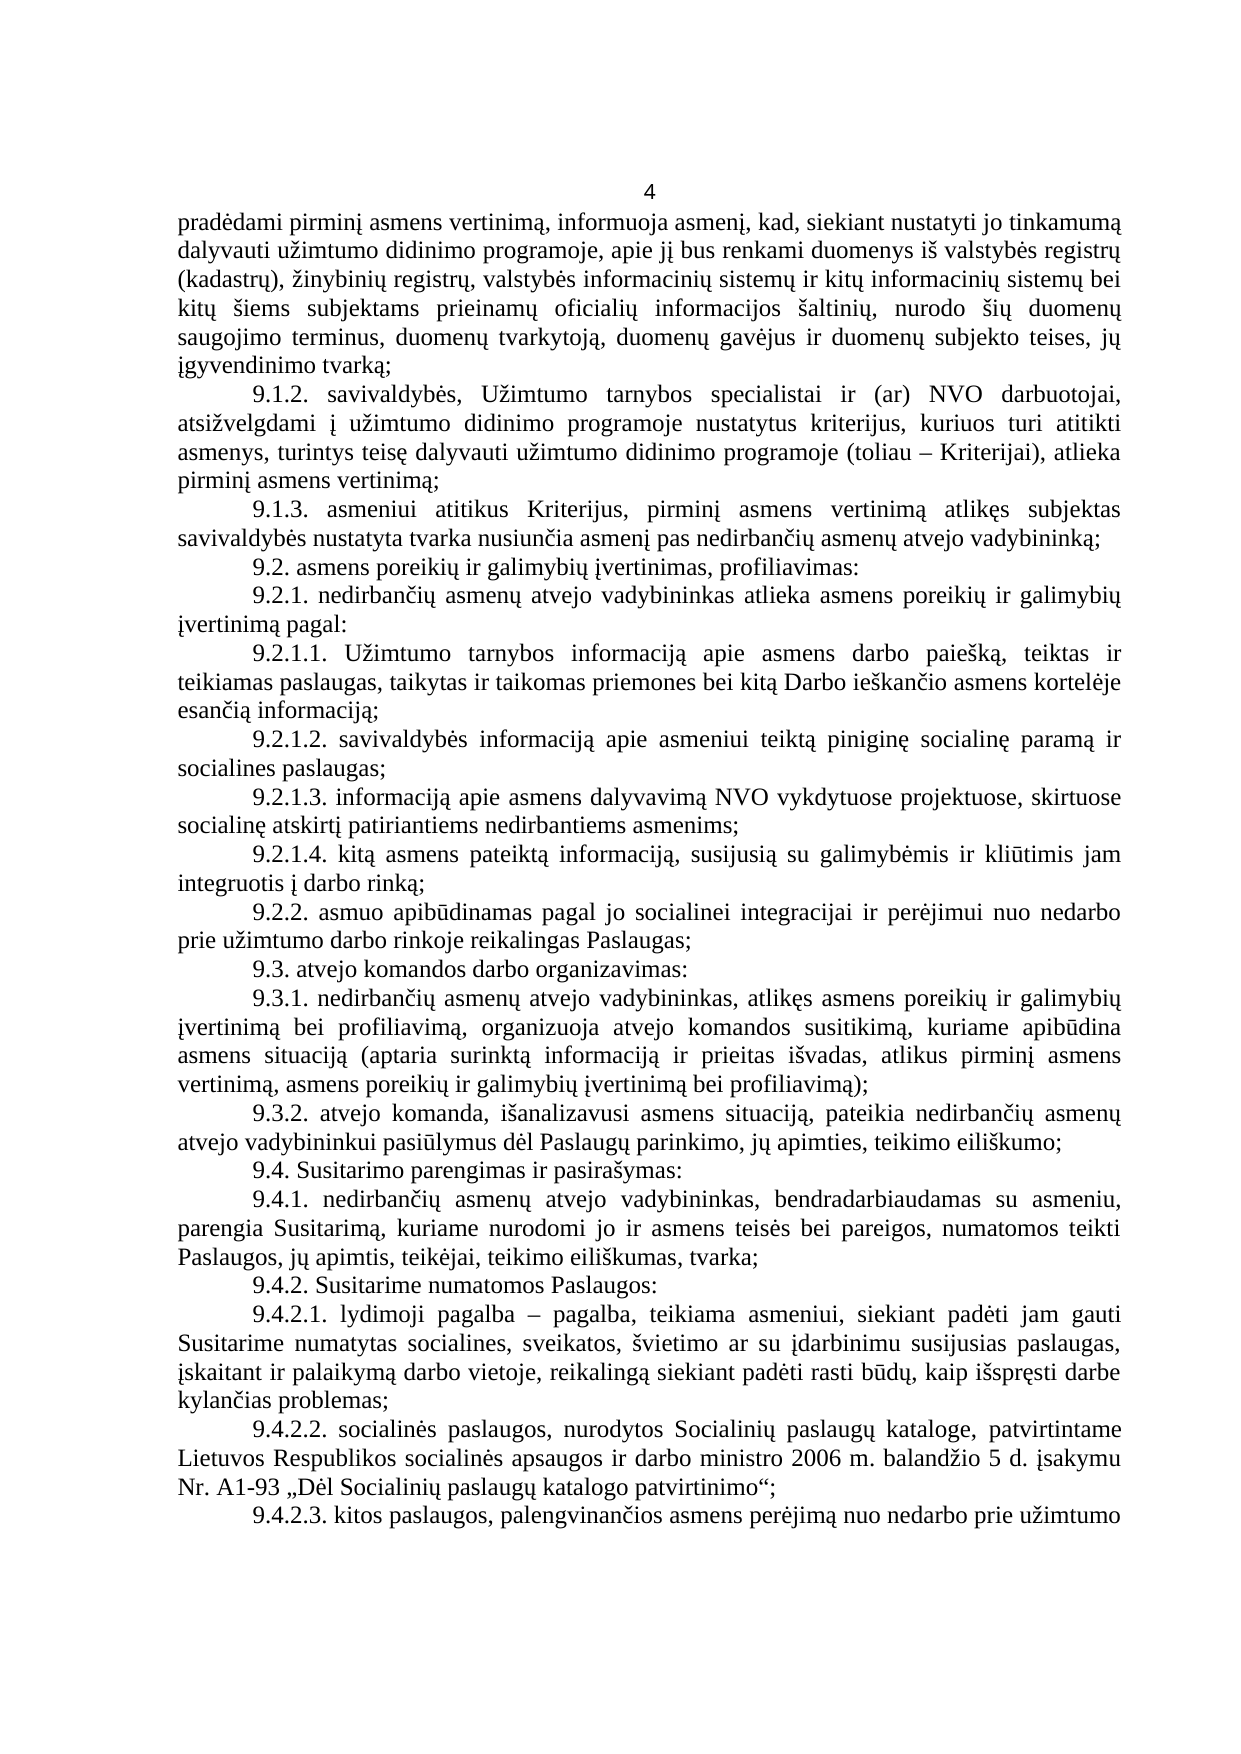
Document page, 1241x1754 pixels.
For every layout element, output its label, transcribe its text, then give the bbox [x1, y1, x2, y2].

text pradėdami pirminį asmens vertinimą, informuoja asmenį, kad, siekiant nustatyti jo tinkamumą dalyvauti užimtumo didinimo programoje, apie jį bus renkami duomenys iš valstybės registrų (kadastrų), žinybinių registrų, valstybės informacinių sistemų ir kitų informacinių sistemų bei kitų šiems subjektams prieinamų oficialių informacijos šaltinių, nurodo šių duomenų saugojimo terminus, duomenų tvarkytoją, duomenų gavėjus ir duomenų subjekto teises, jų įgyvendinimo tvarką; [177, 207, 1122, 379]
text 9.2.2. asmuo apibūdinamas pagal jo socialinei integracijai ir perėjimui nuo nedarbo prie užimtumo darbo rinkoje reikalingas Paslaugas; [177, 897, 1122, 954]
text 9.1.3. asmeniui atitikus Kriterijus, pirminį asmens vertinimą atlikęs subjektas savivaldybės nustatyta tvarka nusiunčia asmenį pas nedirbančių asmenų atvejo vadybininką; [177, 494, 1122, 552]
text 9.3.2. atvejo komanda, išanalizavusi asmens situaciją, pateikia nedirbančių asmenų atvejo vadybininkui pasiūlymus dėl Paslaugų parinkimo, jų apimties, teikimo eiliškumo; [177, 1098, 1122, 1155]
text 9.4.2. Susitarime numatomos Paslaugos: [177, 1270, 1122, 1299]
text 9.4.2.1. lydimoji pagalba – pagalba, teikiama asmeniui, siekiant padėti jam gauti Susitarime numatytas socialines, sveikatos, švietimo ar su įdarbinimu susijusias paslaugas, įskaitant ir palaikymą darbo vietoje, reikalingą siekiant padėti rasti būdų, kaip išspręsti darbe kylančias problemas; [177, 1299, 1122, 1414]
text 9.4.2.2. socialinės paslaugos, nurodytos Socialinių paslaugų kataloge, patvirtintame Lietuvos Respublikos socialinės apsaugos ir darbo ministro 2006 m. balandžio 5 d. įsakymu Nr. A1-93 „Dėl Socialinių paslaugų katalogo patvirtinimo“; [177, 1414, 1122, 1500]
text 9.4. Susitarimo parengimas ir pasirašymas: [177, 1155, 1122, 1184]
text 9.2.1.1. Užimtumo tarnybos informaciją apie asmens darbo paiešką, teiktas ir teikiamas paslaugas, taikytas ir taikomas priemones bei kitą Darbo ieškančio asmens kortelėje esančią informaciją; [177, 638, 1122, 724]
text 9.2.1. nedirbančių asmenų atvejo vadybininkas atlieka asmens poreikių ir galimybių įvertinimą pagal: [177, 580, 1122, 638]
text 9.4.2.3. kitos paslaugos, palengvinančios asmens perėjimą nuo nedarbo prie užimtumo [177, 1500, 1122, 1529]
text 9.2. asmens poreikių ir galimybių įvertinimas, profiliavimas: [177, 552, 1122, 580]
text 9.1.2. savivaldybės, Užimtumo tarnybos specialistai ir (ar) NVO darbuotojai, atsižvelgdami į užimtumo didinimo programoje nustatytus kriterijus, kuriuos turi atitikti asmenys, turintys teisę dalyvauti užimtumo didinimo programoje (toliau – Kriterijai), atlieka pirminį asmens vertinimą; [177, 379, 1122, 494]
text 9.2.1.4. kitą asmens pateiktą informaciją, susijusią su galimybėmis ir kliūtimis jam integruotis į darbo rinką; [177, 839, 1122, 897]
text 9.2.1.2. savivaldybės informaciją apie asmeniui teiktą piniginę socialinę paramą ir socialines paslaugas; [177, 724, 1122, 782]
text 9.2.1.3. informaciją apie asmens dalyvavimą NVO vykdytuose projektuose, skirtuose socialinę atskirtį patiriantiems nedirbantiems asmenims; [177, 782, 1122, 839]
text 9.3.1. nedirbančių asmenų atvejo vadybininkas, atlikęs asmens poreikių ir galimybių įvertinimą bei profiliavimą, organizuoja atvejo komandos susitikimą, kuriame apibūdina asmens situaciją (aptaria surinktą informaciją ir prieitas išvadas, atlikus pirminį asmens vertinimą, asmens poreikių ir galimybių įvertinimą bei profiliavimą); [177, 983, 1122, 1098]
text 9.4.1. nedirbančių asmenų atvejo vadybininkas, bendradarbiaudamas su asmeniu, parengia Susitarimą, kuriame nurodomi jo ir asmens teisės bei pareigos, numatomos teikti Paslaugos, jų apimtis, teikėjai, teikimo eiliškumas, tvarka; [177, 1184, 1122, 1270]
text 9.3. atvejo komandos darbo organizavimas: [177, 954, 1122, 983]
